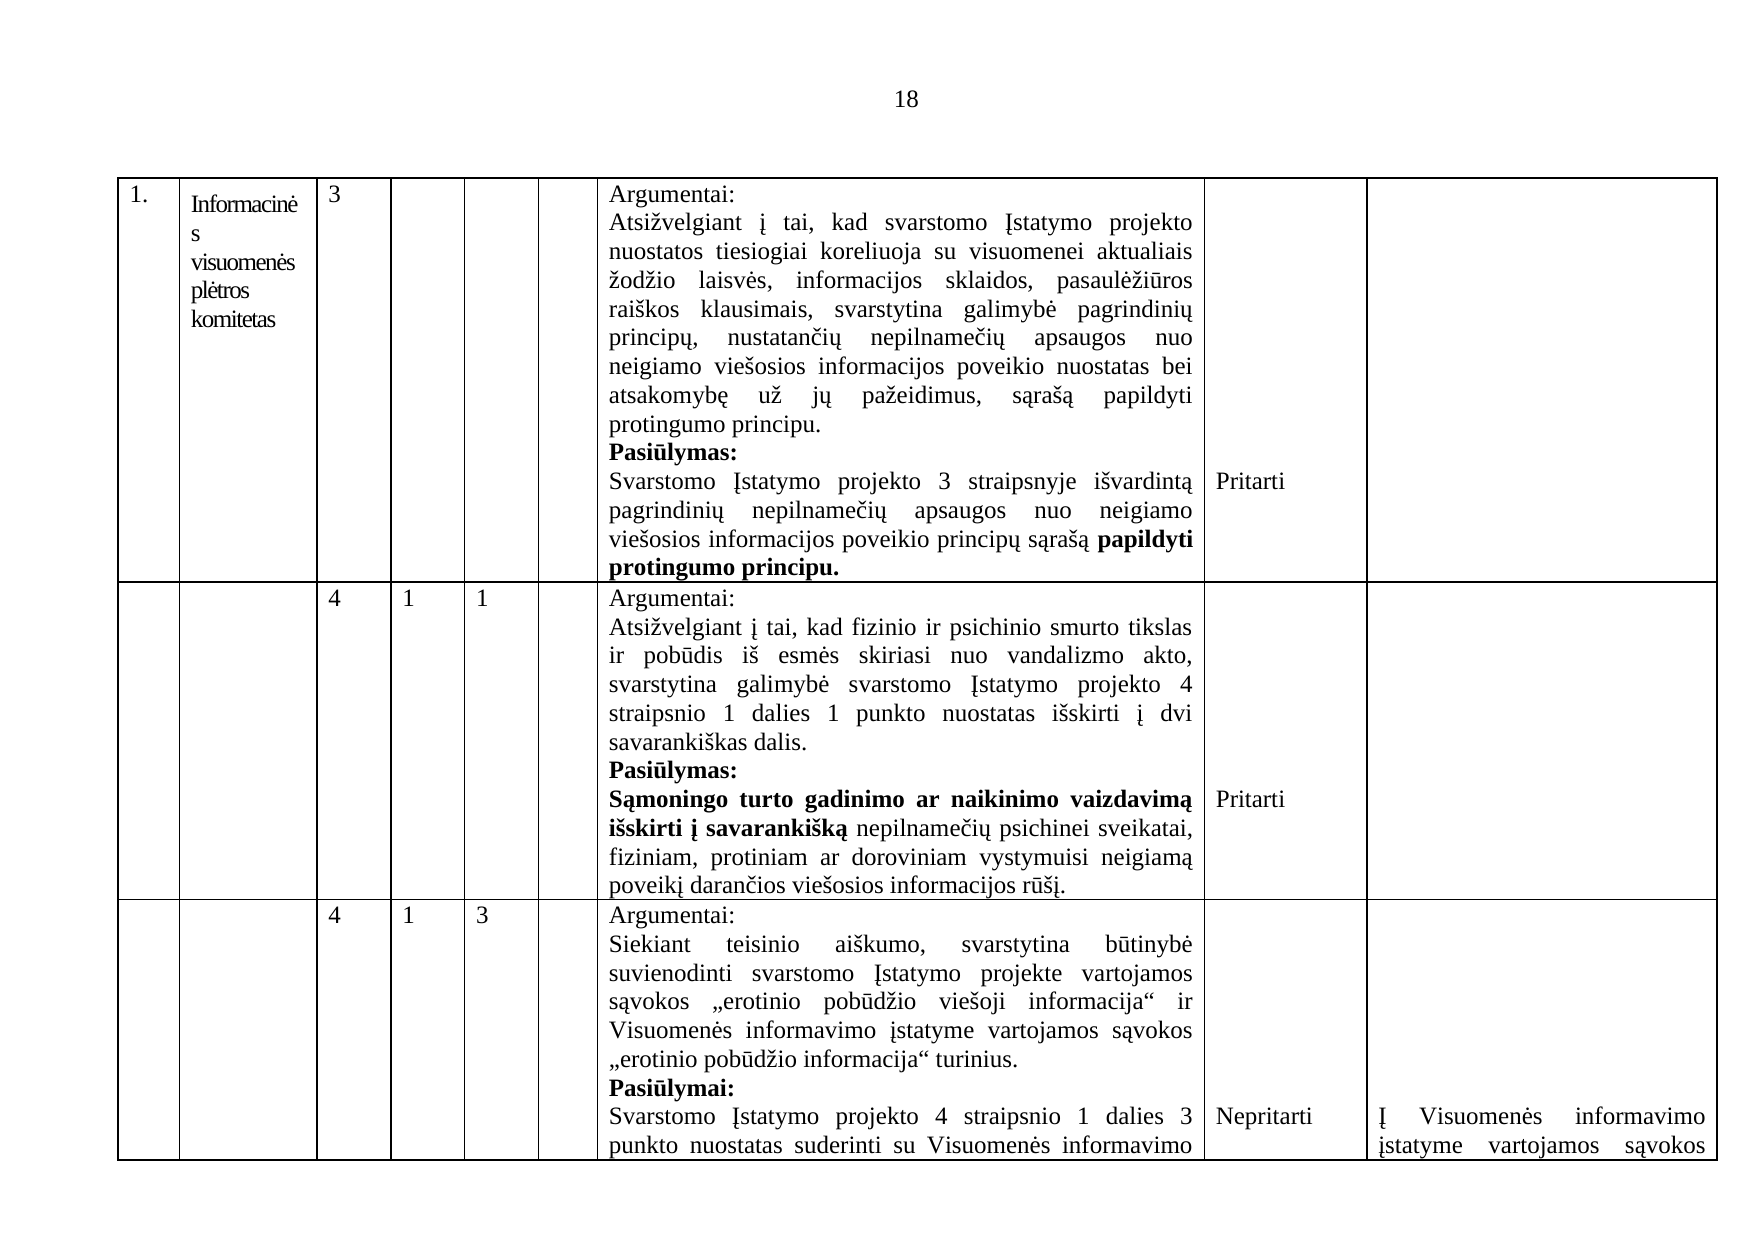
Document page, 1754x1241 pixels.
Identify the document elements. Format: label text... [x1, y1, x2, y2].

table_cell [539, 900, 597, 1159]
table_cell 1 [465, 583, 538, 899]
table_cell Pritarti [1205, 179, 1366, 581]
table_cell Argumentai: Atsižvelgiant į tai, kad fizinio ir psichinio smurto tikslas ir pobūdis iš esmės skiriasi nuo vandalizmo akto, svarstytina galimybė svarstomo Įstatymo projekto 4 straipsnio 1 dalies 1 punkto nuostatas išskirti į dvi savarankiškas dalis. Pasiūlymas: Sąmoningo turto gadinimo ar naikinimo vaizdavimą išskirti į savarankišką nepilnamečių psichinei sveikatai, fiziniam, protiniam ar doroviniam vystymuisi neigiamą poveikį darančios viešosios informacijos rūšį. [598, 583, 1204, 899]
table_cell Pritarti [1205, 583, 1366, 899]
table_cell 4 [318, 583, 390, 899]
table_cell [392, 179, 464, 581]
table_cell 1. [119, 179, 179, 581]
table_cell [539, 583, 597, 899]
table_cell Į Visuomenės informavimo įstatyme vartojamos sąvokos [1368, 900, 1716, 1159]
table_cell [539, 179, 597, 581]
table_cell 4 [318, 900, 390, 1159]
table_cell Argumentai: Atsižvelgiant į tai, kad svarstomo Įstatymo projekto nuostatos tiesiogiai koreliuoja su visuomenei aktualiais žodžio laisvės, informacijos sklaidos, pasaulėžiūros raiškos klausimais, svarstytina galimybė pagrindinių principų, nustatančių nepilnamečių apsaugos nuo neigiamo viešosios informacijos poveikio nuostatas bei atsakomybę už jų pažeidimus, sąrašą papildyti protingumo principu. Pasiūlymas: Svarstomo Įstatymo projekto 3 straipsnyje išvardintą pagrindinių nepilnamečių apsaugos nuo neigiamo viešosios informacijos poveikio principų sąrašą papildyti protingumo principu. [598, 179, 1204, 581]
table_cell Nepritarti [1205, 900, 1366, 1159]
table_cell 1 [392, 583, 464, 899]
table_cell 3 [318, 179, 390, 581]
table_cell [180, 900, 316, 1159]
table_cell [180, 583, 316, 899]
table_cell 1 [392, 900, 464, 1159]
table_cell [119, 583, 179, 899]
table_cell Argumentai: Siekiant teisinio aiškumo, svarstytina būtinybė suvienodinti svarstomo Įstatymo projekte vartojamos sąvokos „erotinio pobūdžio viešoji informacija“ ir Visuomenės informavimo įstatyme vartojamos sąvokos „erotinio pobūdžio informacija“ turinius. Pasiūlymai: Svarstomo Įstatymo projekto 4 straipsnio 1 dalies 3 punkto nuostatas suderinti su Visuomenės informavimo [598, 900, 1204, 1159]
table_cell [1368, 583, 1716, 899]
table_cell Informacinės visuomenės plėtros komitetas [180, 179, 316, 581]
table_cell [465, 179, 538, 581]
table_cell 3 [465, 900, 538, 1159]
table_cell [119, 900, 179, 1159]
table_cell [1368, 179, 1716, 581]
